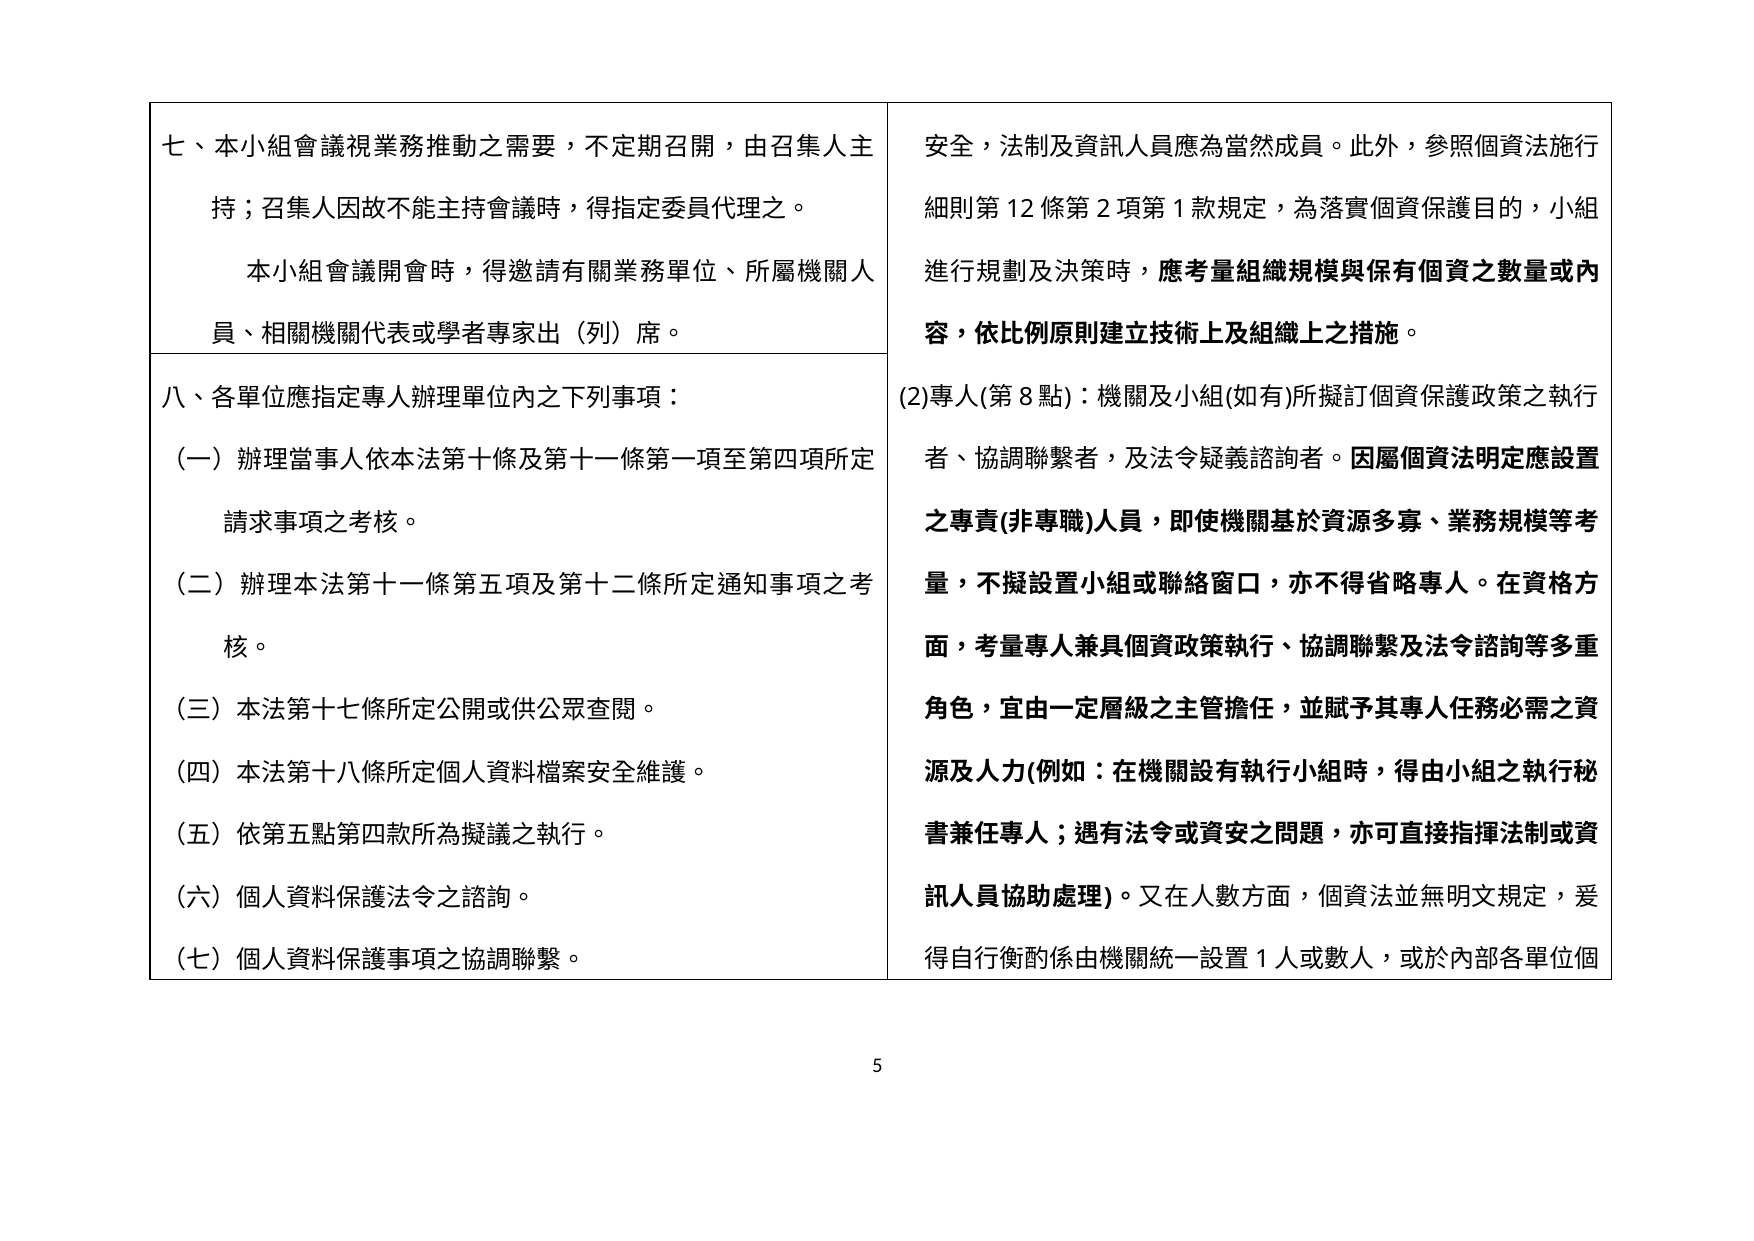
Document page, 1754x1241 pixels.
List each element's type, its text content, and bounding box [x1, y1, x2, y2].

table_cell 七、本小組會議視業務推動之需要，不定期召開，由召集人主持；召集人因故不能主持會議時，得指定委員代理之。 本小組會議開會時，得邀請有關業務單位、所屬機關人員、相關機關代表或學者專家出（列）席。 [151, 103, 887, 353]
table_cell 八、各單位應指定專人辦理單位內之下列事項： （一）辦理當事人依本法第十條及第十一條第一項至第四項所定請求事項之考核。 （二）辦理本法第十一條第五項及第十二條所定通知事項之考核。 （三）本法第十七條所定公開或供公眾查閱。 （四）本法第十八條所定個人資料檔案安全維護。 （五）依第五點第四款所為擬議之執行。 （六）個人資料保護法令之諮詢。 （七）個人資料保護事項之協調聯繫。 [151, 354, 887, 979]
table_cell 安全，法制及資訊人員應為當然成員。此外，參照個資法施行細則第12條第2項第1款規定，為落實個資保護目的，小組進行規劃及決策時，應考量組織規模與保有個資之數量或內容，依比例原則建立技術上及組織上之措施。 (2)專人(第8點)：機關及小組(如有)所擬訂個資保護政策之執行者、協調聯繫者，及法令疑義諮詢者。因屬個資法明定應設置之專責(非專職)人員，即使機關基於資源多寡、業務規模等考量，不擬設置小組或聯絡窗口，亦不得省略專人。在資格方面，考量專人兼具個資政策執行、協調聯繫及法令諮詢等多重角色，宜由一定層級之主管擔任，並賦予其專人任務必需之資源及人力(例如：在機關設有執行小組時，得由小組之執行秘書兼任專人；遇有法令或資安之問題，亦可直接指揮法制或資訊人員協助處理)。又在人數方面，個資法並無明文規定，爰得自行衡酌係由機關統一設置1人或數人，或於內部各單位個 [888, 103, 1611, 979]
